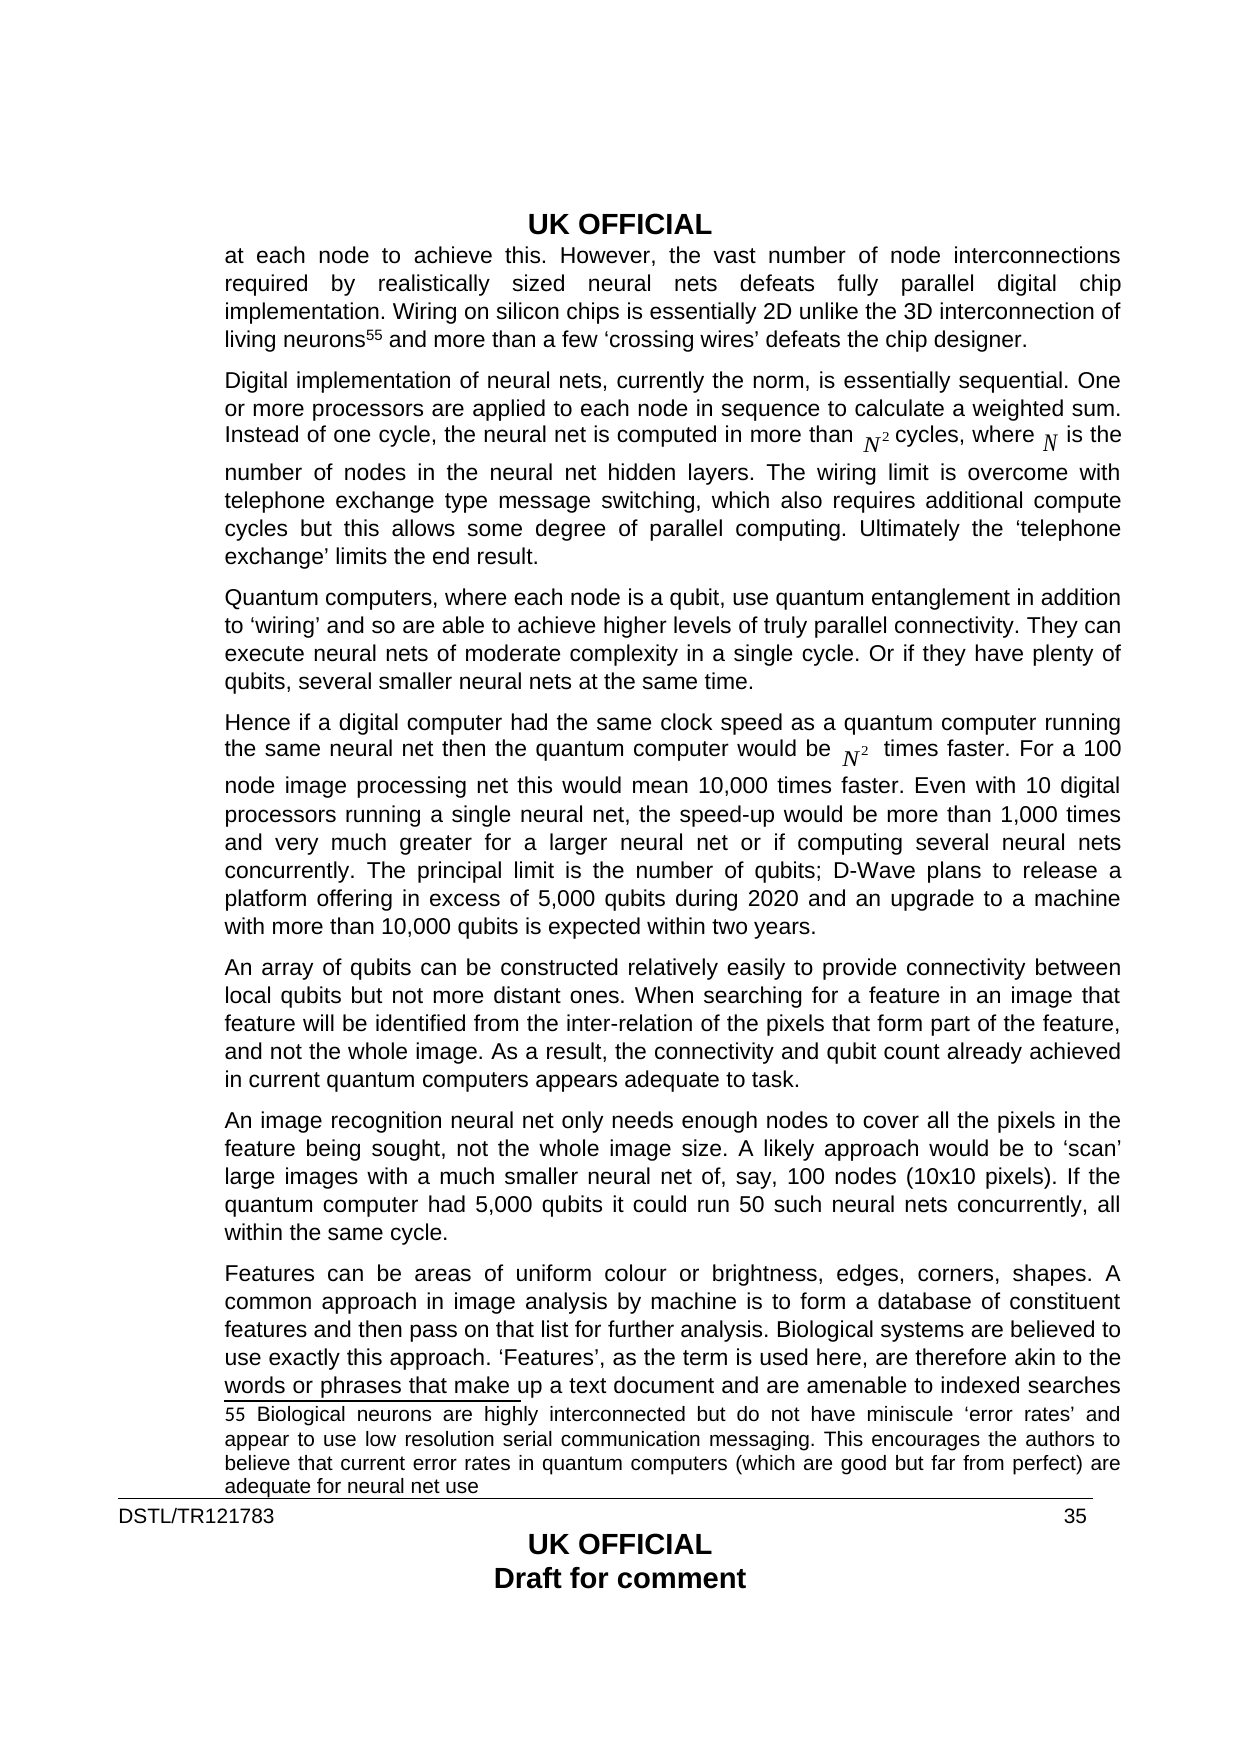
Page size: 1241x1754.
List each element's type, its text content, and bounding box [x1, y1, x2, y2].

text Digital implementation of neural nets, currently the norm, is essentially sequential. One or more processors are applied to each node in sequence to calculate a weighted sum. Instead of one cycle, the neural net is computed in more than cycles, where is the number of nodes in the neural net hidden layers. The wiring limit is overcome with telephone exchange type message switching, which also requires additional compute cycles but this allows some degree of parallel computing. Ultimately the ‘telephone exchange’ limits the end result. [224, 365, 1122, 569]
text at each node to achieve this. However, the vast number of node interconnections required by realistically sized neural nets defeats fully parallel digital chip implementation. Wiring on silicon chips is essentially 2D unlike the 3D interconnection of living neurons and more than a few ‘crossing wires’ defeats the chip designer. [224, 240, 1122, 353]
text An array of qubits can be constructed relatively easily to provide connectivity between local qubits but not more distant ones. When searching for a feature in an image that feature will be identified from the inter-relation of the pixels that form part of the feature, and not the whole image. As a result, the connectivity and qubit count already achieved in current quantum computers appears adequate to task. [224, 952, 1122, 1092]
text Quantum computers, where each node is a qubit, use quantum entanglement in addition to ‘wiring’ and so are able to achieve higher levels of truly parallel connectivity. They can execute neural nets of moderate complexity in a single cycle. Or if they have plenty of qubits, several smaller neural nets at the same time. [224, 582, 1122, 694]
text Features can be areas of uniform colour or brightness, edges, corners, shapes. A common approach in image analysis by machine is to form a database of constituent features and then pass on that list for further analysis. Biological systems are believed to use exactly this approach. ‘Features’, as the term is used here, are therefore akin to the words or phrases that make up a text document and are amenable to indexed searches [224, 1258, 1122, 1399]
text An image recognition neural net only needs enough nodes to cover all the pixels in the feature being sought, not the whole image size. A likely approach would be to ‘scan’ large images with a much smaller neural net of, say, 100 nodes (10x10 pixels). If the quantum computer had 5,000 qubits it could run 50 such neural nets concurrently, all within the same cycle. [224, 1105, 1122, 1246]
text Biological neurons are highly interconnected but do not have miniscule ‘error rates’ and appear to use low resolution serial communication messaging. This encourages the authors to believe that current error rates in quantum computers (which are good but far from perfect) are adequate for neural net use [224, 1401, 1122, 1498]
text Hence if a digital computer had the same clock speed as a quantum computer running the same neural net then the quantum computer would be times faster. For a 100 node image processing net this would mean 10,000 times faster. Even with 10 digital processors running a single neural net, the speed-up would be more than 1,000 times and very much greater for a larger neural net or if computing several neural nets concurrently. The principal limit is the number of qubits; D-Wave plans to release a platform offering in excess of 5,000 qubits during 2020 and an upgrade to a machine with more than 10,000 qubits is expected within two years. [224, 707, 1122, 939]
